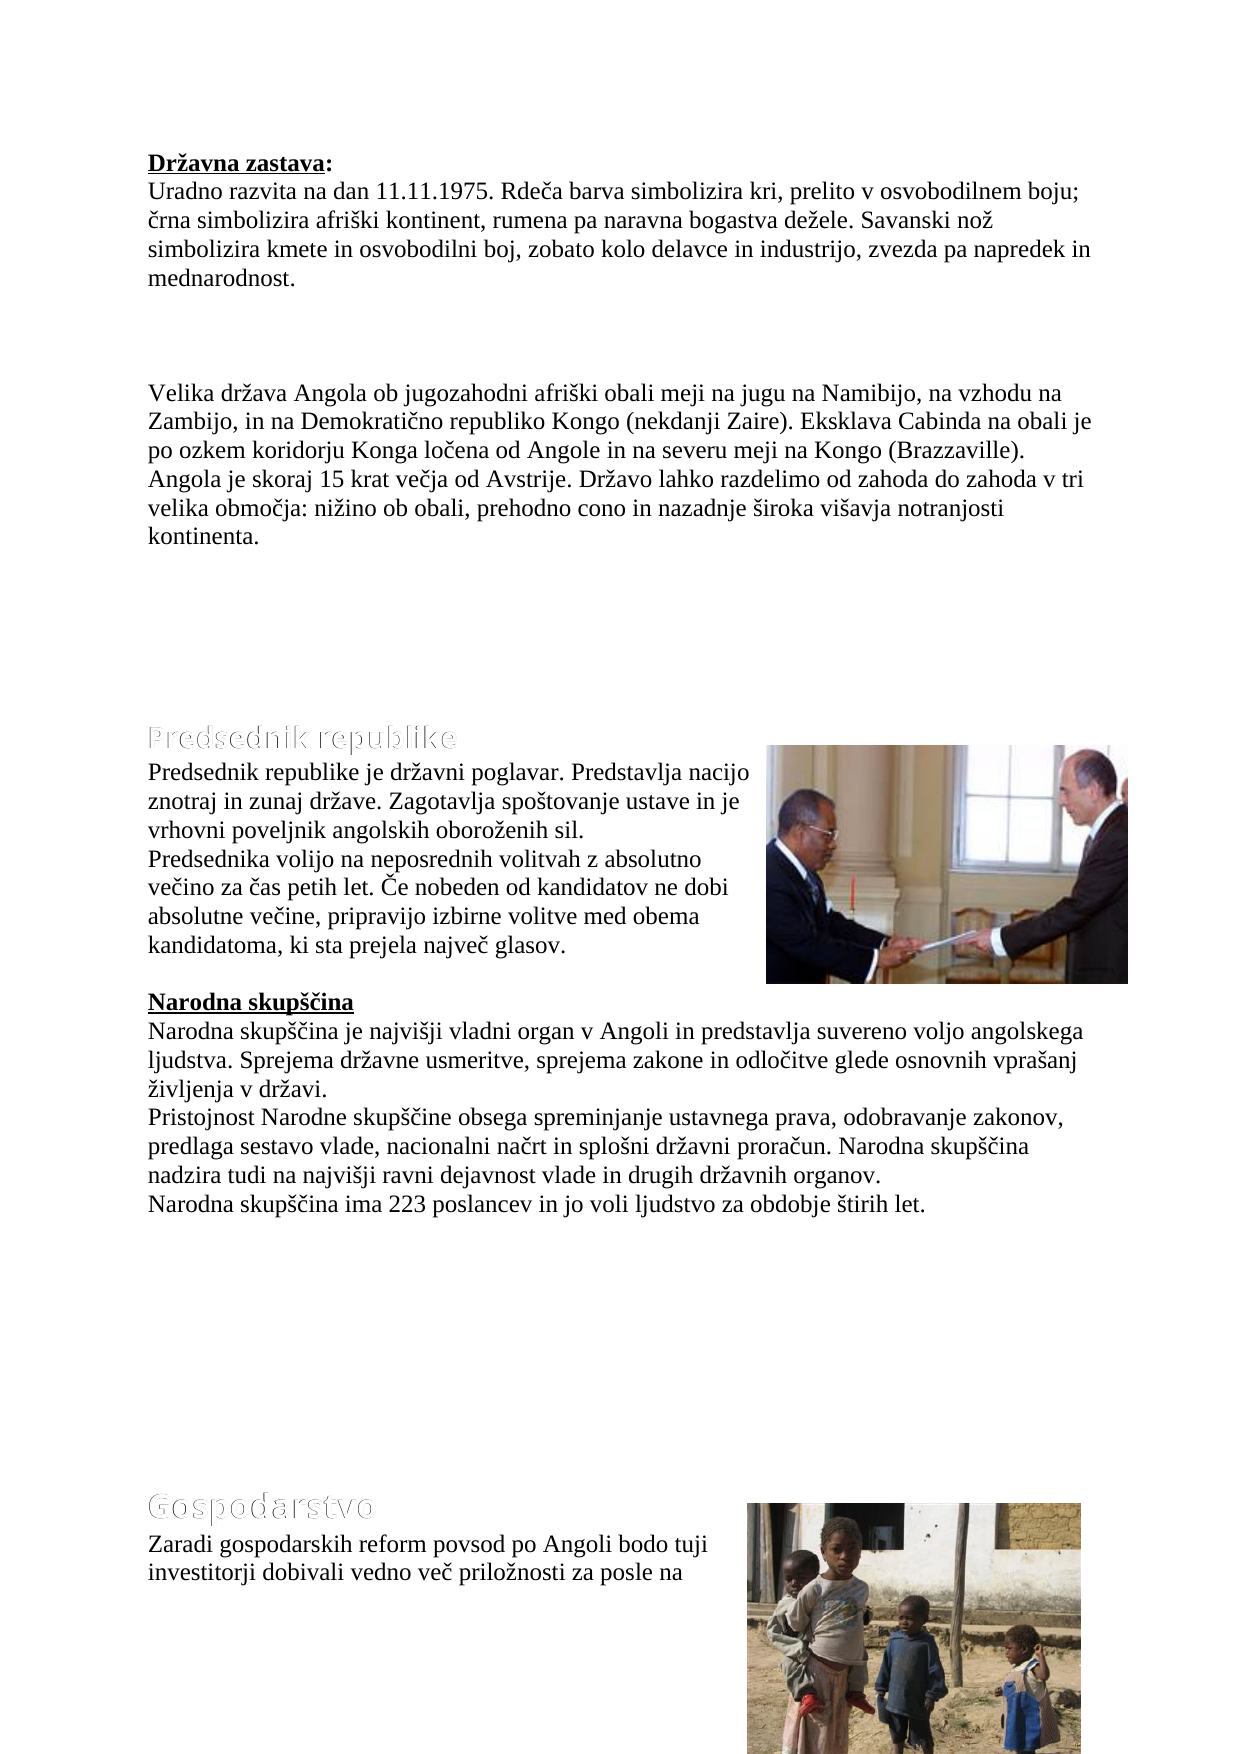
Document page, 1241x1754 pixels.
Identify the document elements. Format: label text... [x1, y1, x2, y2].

text Predsednik republike [148, 718, 1093, 757]
text Narodna skupščina Narodna skupščina je najvišji vladni organ v Angoli in predstavlja suvereno voljo angolskega ljudstva. Sprejema državne usmeritve, sprejema zakone in odločitve glede osnovnih vprašanj življenja v državi. Pristojnost Narodne skupščine obsega spreminjanje ustavnega prava, odobravanje zakonov, predlaga sestavo vlade, nacionalni načrt in splošni državni proračun. Narodna skupščina nadzira tudi na najvišji ravni dejavnost vlade in drugih državnih organov. Narodna skupščina ima 223 poslancev in jo voli ljudstvo za obdobje štirih let. [148, 987, 1093, 1217]
text Gospodarstvo [148, 1483, 1093, 1529]
picture [747, 1503, 1081, 1754]
text Predsednik republike je državni poglavar. Predstavlja nacijo znotraj in zunaj države. Zagotavlja spoštovanje ustave in je vrhovni poveljnik angolskih oboroženih sil. Predsednika volijo na neposrednih volitvah z absolutno večino za čas petih let. Če nobeden od kandidatov ne dobi absolutne večine, pripravijo izbirne volitve med obema kandidatoma, ki sta prejela največ glasov. [148, 757, 766, 959]
picture [766, 745, 1128, 984]
text Zaradi gospodarskih reform povsod po Angoli bodo tuji investitorji dobivali vedno več priložnosti za posle na [148, 1529, 747, 1586]
text Državna zastava: Uradno razvita na dan 11.11.1975. Rdeča barva simbolizira kri, prelito v osvobodilnem boju; črna simbolizira afriški kontinent, rumena pa naravna bogastva dežele. Savanski nož simbolizira kmete in osvobodilni boj, zobato kolo delavce in industrijo, zvezda pa napredek in mednarodnost. [148, 148, 1093, 291]
text Velika država Angola ob jugozahodni afriški obali meji na jugu na Namibijo, na vzhodu na Zambijo, in na Demokratično republiko Kongo (nekdanji Zaire). Eksklava Cabinda na obali je po ozkem koridorju Konga ločena od Angole in na severu meji na Kongo (Brazzaville). Angola je skoraj 15 krat večja od Avstrije. Državo lahko razdelimo od zahoda do zahoda v tri velika območja: nižino ob obali, prehodno cono in nazadnje široka višavja notranjosti kontinenta. [148, 378, 1093, 550]
